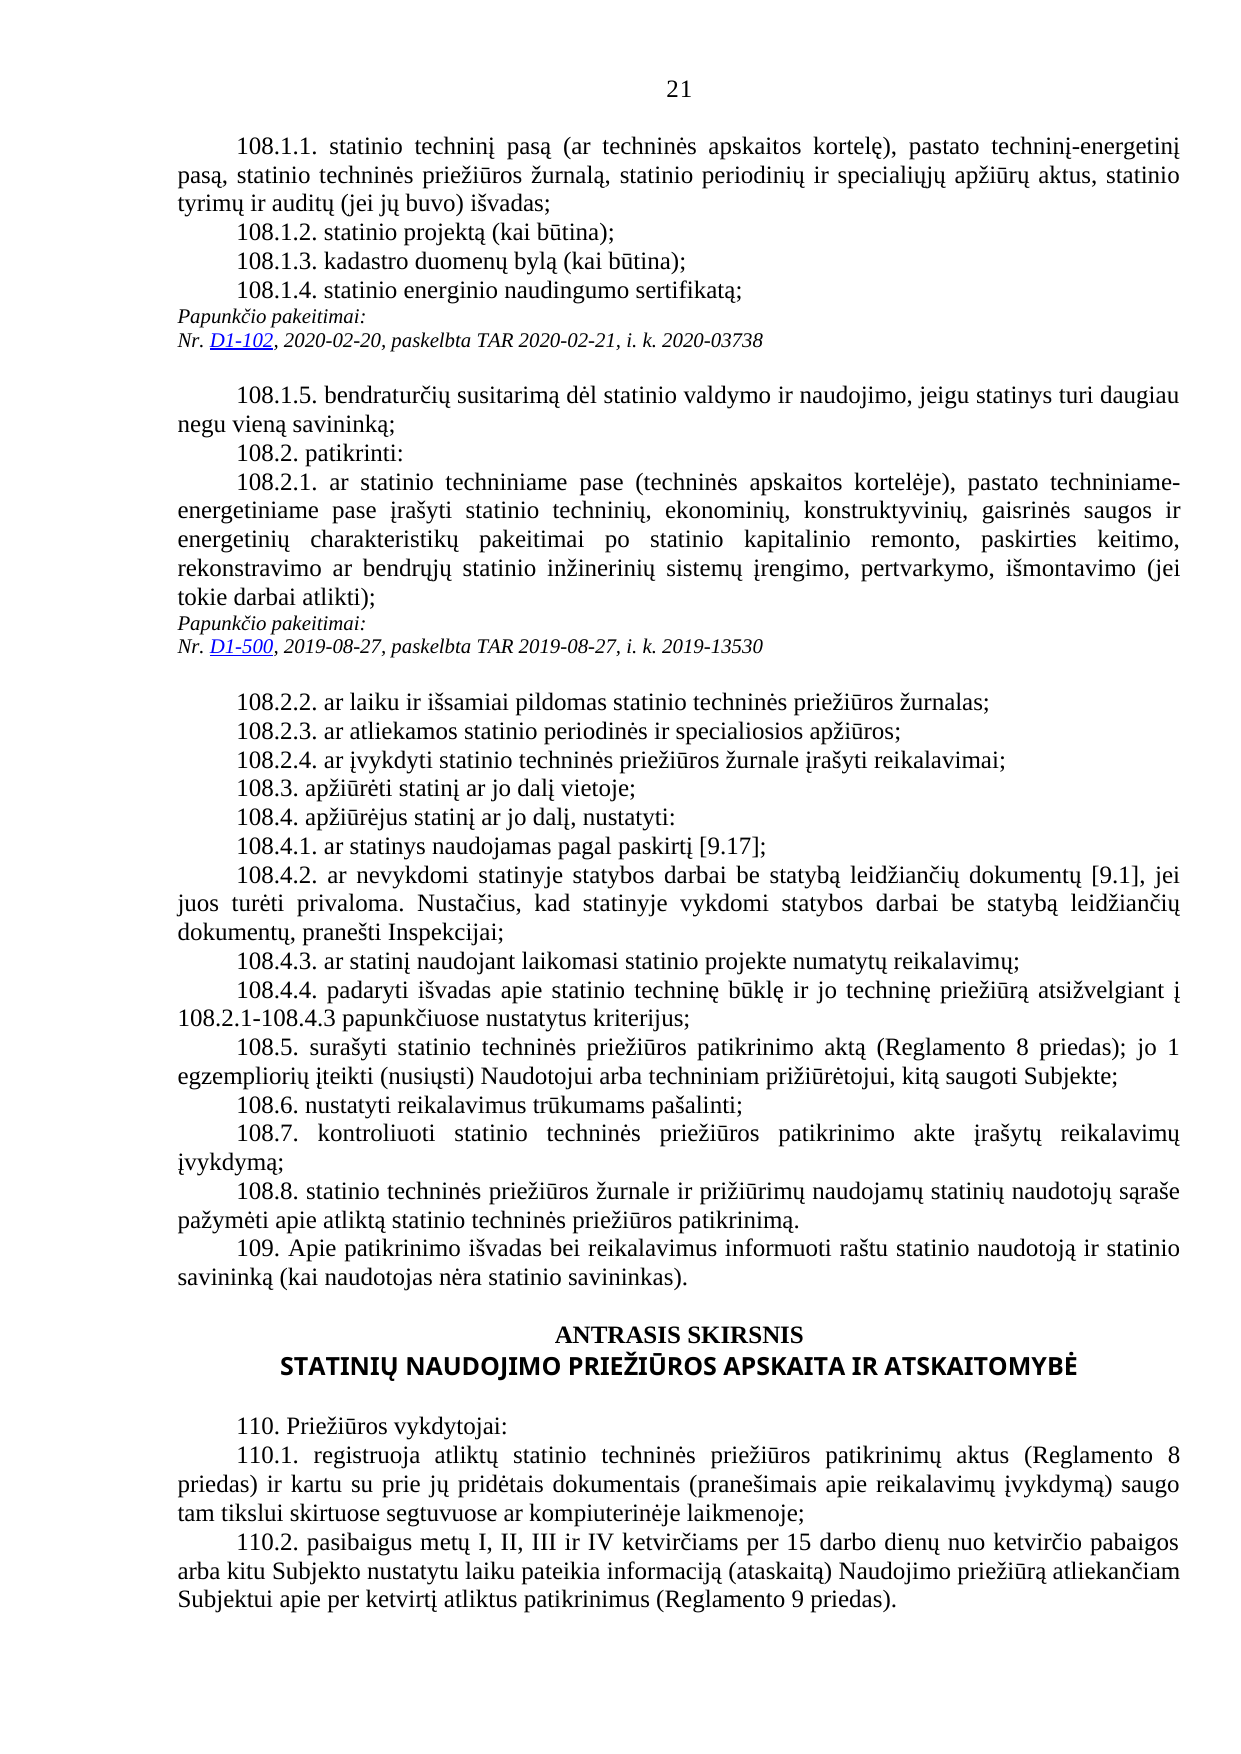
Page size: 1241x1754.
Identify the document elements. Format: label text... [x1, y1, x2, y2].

text 110. Priežiūros vykdytojai: [177, 1411, 1181, 1440]
text 110.2. pasibaigus metų I, II, III ir IV ketvirčiams per 15 darbo dienų nuo ketvirčio pabaigos arba kitu Subjekto nustatytu laiku pateikia informaciją (ataskaitą) Naudojimo priežiūrą atliekančiam Subjektui apie per ketvirtį atliktus patikrinimus (Reglamento 9 priedas). [177, 1527, 1181, 1613]
text 108.2.1. ar statinio techniniame pase (techninės apskaitos kortelėje), pastato techniniame-energetiniame pase įrašyti statinio techninių, ekonominių, konstruktyvinių, gaisrinės saugos ir energetinių charakteristikų pakeitimai po statinio kapitalinio remonto, paskirties keitimo, rekonstravimo ar bendrųjų statinio inžinerinių sistemų įrengimo, pertvarkymo, išmontavimo (jei tokie darbai atlikti); [177, 467, 1181, 610]
text antrasis skirsnis [177, 1320, 1181, 1348]
text 108.5. surašyti statinio techninės priežiūros patikrinimo aktą (Reglamento 8 priedas); jo 1 egzempliorių įteikti (nusiųsti) Naudotojui arba techniniam prižiūrėtojui, kitą saugoti Subjekte; [177, 1032, 1181, 1090]
text 108.4.2. ar nevykdomi statinyje statybos darbai be statybą leidžiančių dokumentų [9.1], jei juos turėti privaloma. Nustačius, kad statinyje vykdomi statybos darbai be statybą leidžiančių dokumentų, pranešti Inspekcijai; [177, 860, 1181, 946]
text 109. apie patikrinimo išvadas bei reikalavimus informuoti raštu statinio naudotoją ir statinio savininką (kai naudotojas nėra statinio savininkas). [177, 1233, 1181, 1291]
text 108.4.1. ar statinys naudojamas pagal paskirtį [9.17]; [177, 831, 1181, 860]
text 108.4.4. padaryti išvadas apie statinio techninę būklę ir jo techninę priežiūrą atsižvelgiant į 108.2.1-108.4.3 papunkčiuose nustatytus kriterijus; [177, 975, 1181, 1032]
text 108.1.5. bendraturčių susitarimą dėl statinio valdymo ir naudojimo, jeigu statinys turi daugiau negu vieną savininką; [177, 380, 1181, 438]
text 108.4. apžiūrėjus statinį ar jo dalį, nustatyti: [177, 802, 1181, 831]
text 108.2.4. ar įvykdyti statinio techninės priežiūros žurnale įrašyti reikalavimai; [177, 745, 1181, 773]
text 108.2.2. ar laiku ir išsamiai pildomas statinio techninės priežiūros žurnalas; [177, 687, 1181, 716]
text 108.2.3. ar atliekamos statinio periodinės ir specialiosios apžiūros; [177, 716, 1181, 745]
text 108.4.3. ar statinį naudojant laikomasi statinio projekte numatytų reikalavimų; [177, 946, 1181, 975]
text 108.1.1. statinio techninį pasą (ar techninės apskaitos kortelę), pastato techninį-energetinį pasą, statinio techninės priežiūros žurnalą, statinio periodinių ir specialiųjų apžiūrų aktus, statinio tyrimų ir auditų (jei jų buvo) išvadas; [177, 131, 1181, 217]
text 108.3. apžiūrėti statinį ar jo dalį vietoje; [177, 773, 1181, 802]
text 108.1.2. statinio projektą (kai būtina); [177, 217, 1181, 246]
text Statinių naudojimo priežiūros apskaita ir atskaitomybė [177, 1348, 1181, 1383]
text Papunkčio pakeitimai: [177, 303, 1181, 328]
text 108.1.4. statinio energinio naudingumo sertifikatą; [177, 275, 1181, 303]
text 108.6. nustatyti reikalavimus trūkumams pašalinti; [177, 1090, 1181, 1118]
text Nr. D1-500, 2019-08-27, paskelbta TAR 2019-08-27, i. k. 2019-13530 [177, 634, 1181, 658]
text 108.8. statinio techninės priežiūros žurnale ir prižiūrimų naudojamų statinių naudotojų sąraše pažymėti apie atliktą statinio techninės priežiūros patikrinimą. [177, 1176, 1181, 1233]
text Nr. D1-102, 2020-02-20, paskelbta TAR 2020-02-21, i. k. 2020-03738 [177, 328, 1181, 352]
text 108.7. kontroliuoti statinio techninės priežiūros patikrinimo akte įrašytų reikalavimų įvykdymą; [177, 1118, 1181, 1176]
text Papunkčio pakeitimai: [177, 610, 1181, 634]
text 108.1.3. kadastro duomenų bylą (kai būtina); [177, 246, 1181, 275]
text 110.1. registruoja atliktų statinio techninės priežiūros patikrinimų aktus (Reglamento 8 priedas) ir kartu su prie jų pridėtais dokumentais (pranešimais apie reikalavimų įvykdymą) saugo tam tikslui skirtuose segtuvuose ar kompiuterinėje laikmenoje; [177, 1440, 1181, 1527]
text 108.2. patikrinti: [177, 438, 1181, 467]
